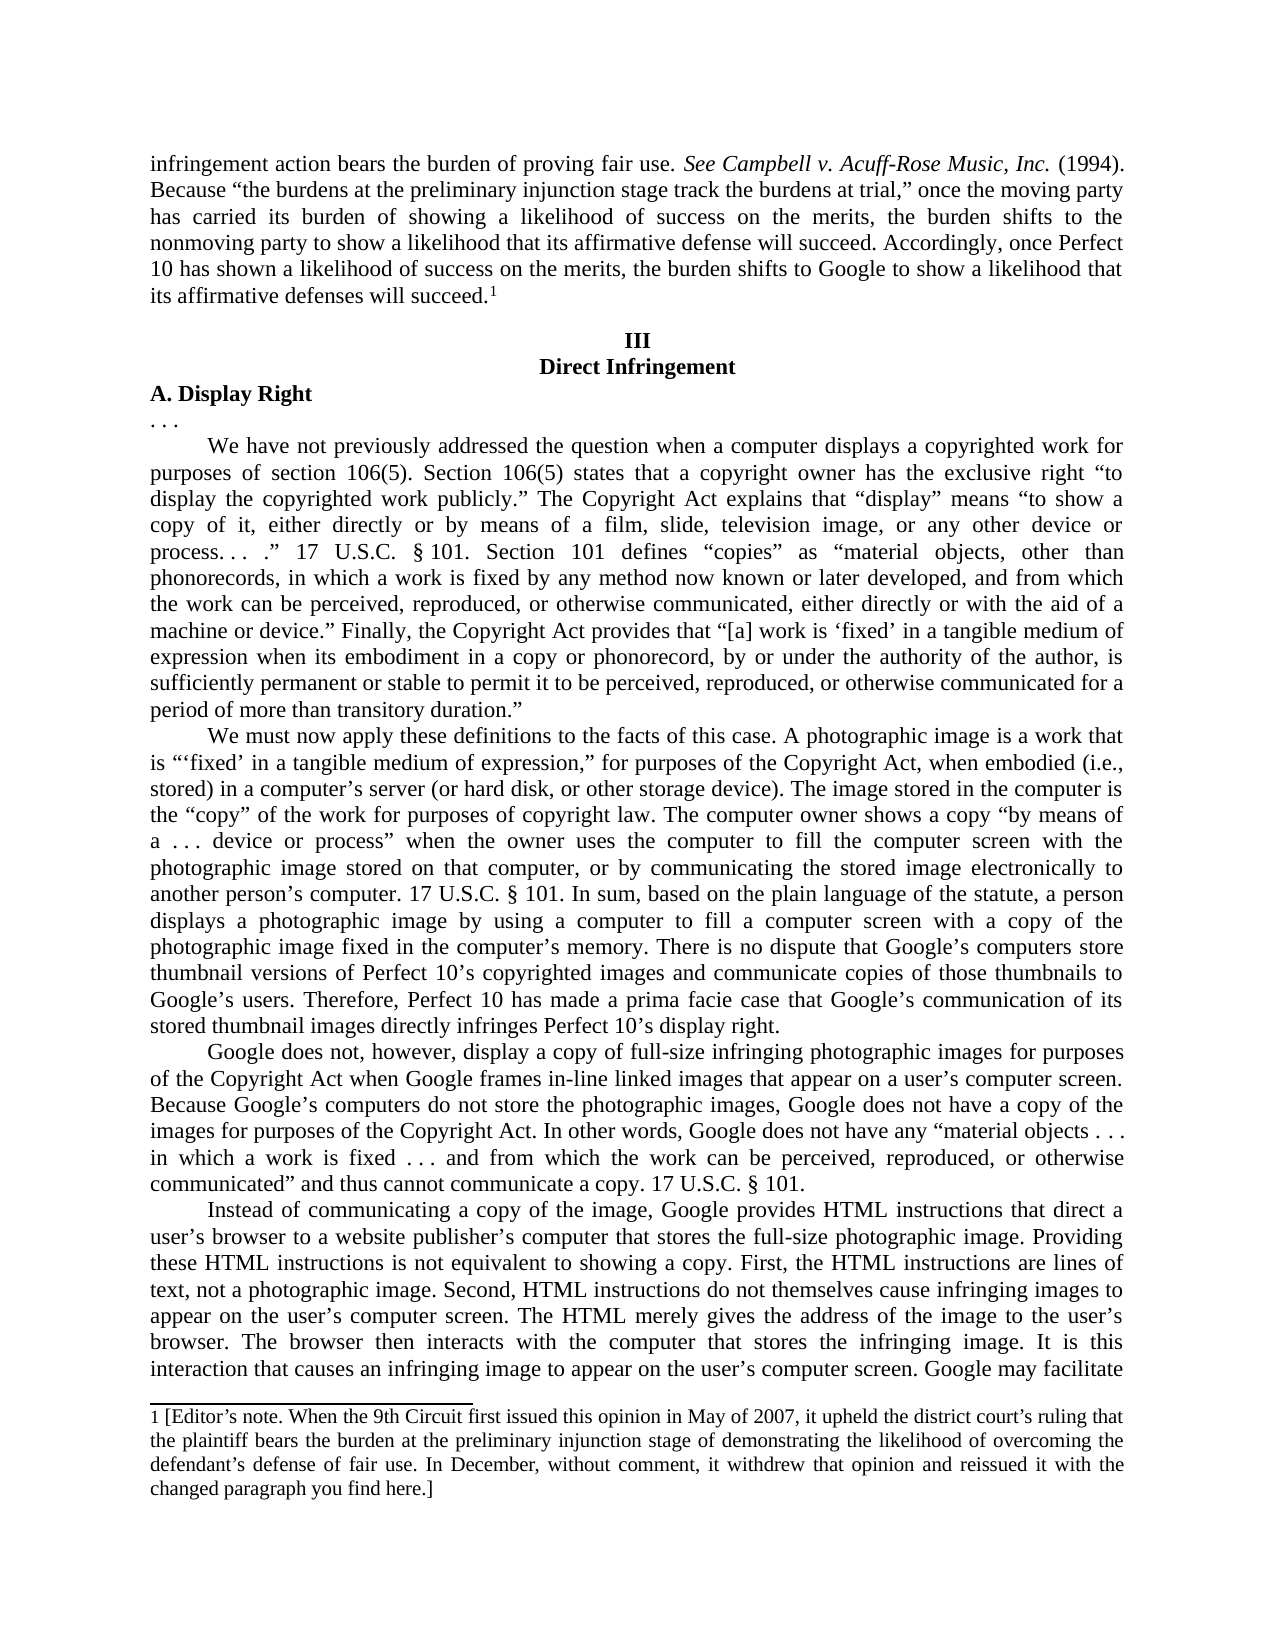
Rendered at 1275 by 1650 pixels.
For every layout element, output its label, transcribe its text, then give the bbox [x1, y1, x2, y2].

text Google does not, however, display a copy of full-size infringing photographic images for purposes of the Copyright Act when Google frames in-line linked images that appear on a user’s computer screen. Because Google’s computers do not store the photographic images, Google does not have a copy of the images for purposes of the Copyright Act. In other words, Google does not have any “material objects . . . in which a work is fixed . . . and from which the work can be perceived, reproduced, or otherwise communicated” and thus cannot communicate a copy. 17 U.S.C. § 101. [150, 1038, 1125, 1197]
text Direct Infringement [150, 353, 1125, 379]
text . . . [150, 406, 1125, 432]
text infringement action bears the burden of proving fair use. See Campbell v. Acuff-Rose Music, Inc. (1994). Because “the burdens at the preliminary injunction stage track the burdens at trial,” once the moving party has carried its burden of showing a likelihood of success on the merits, the burden shifts to the nonmoving party to show a likelihood that its affirmative defense will succeed. Accordingly, once Perfect 10 has shown a likelihood of success on the merits, the burden shifts to Google to show a likelihood that its affirmative defenses will succeed. [150, 150, 1125, 308]
text We have not previously addressed the question when a computer displays a copyrighted work for purposes of section 106(5). Section 106(5) states that a copyright owner has the exclusive right “to display the copyrighted work publicly.” The Copyright Act explains that “display” means “to show a copy of it, either directly or by means of a film, slide, television image, or any other device or process. . . .” 17 U.S.C. § 101. Section 101 defines “copies” as “material objects, other than phonorecords, in which a work is fixed by any method now known or later developed, and from which the work can be perceived, reproduced, or otherwise communicated, either directly or with the aid of a machine or device.” Finally, the Copyright Act provides that “[a] work is ‘fixed’ in a tangible medium of expression when its embodiment in a copy or phonorecord, by or under the authority of the author, is sufficiently permanent or stable to permit it to be perceived, reproduced, or otherwise communicated for a period of more than transitory duration.” [150, 432, 1125, 722]
text We must now apply these definitions to the facts of this case. A photographic image is a work that is “‘fixed’ in a tangible medium of expression,” for purposes of the Copyright Act, when embodied (i.e., stored) in a computer’s server (or hard disk, or other storage device). The image stored in the computer is the “copy” of the work for purposes of copyright law. The computer owner shows a copy “by means of a . . . device or process” when the owner uses the computer to fill the computer screen with the photographic image stored on that computer, or by communicating the stored image electronically to another person’s computer. 17 U.S.C. § 101. In sum, based on the plain language of the statute, a person displays a photographic image by using a computer to fill a computer screen with a copy of the photographic image fixed in the computer’s memory. There is no dispute that Google’s computers store thumbnail versions of Perfect 10’s copyrighted images and communicate copies of those thumbnails to Google’s users. Therefore, Perfect 10 has made a prima facie case that Google’s communication of its stored thumbnail images directly infringes Perfect 10’s display right. [150, 722, 1125, 1038]
text Instead of communicating a copy of the image, Google provides HTML instructions that direct a user’s browser to a website publisher’s computer that stores the full-size photographic image. Providing these HTML instructions is not equivalent to showing a copy. First, the HTML instructions are lines of text, not a photographic image. Second, HTML instructions do not themselves cause infringing images to appear on the user’s computer screen. The HTML merely gives the address of the image to the user’s browser. The browser then interacts with the computer that stores the infringing image. It is this interaction that causes an infringing image to appear on the user’s computer screen. Google may facilitate [150, 1197, 1125, 1381]
text [Editor’s note. When the 9th Circuit first issued this opinion in May of 2007, it upheld the district court’s ruling that the plaintiff bears the burden at the preliminary injunction stage of demonstrating the likelihood of overcoming the defendant’s defense of fair use. In December, without comment, it withdrew that opinion and reissued it with the changed paragraph you find here.] [150, 1404, 1125, 1500]
text III [150, 327, 1125, 353]
text A. Display Right [150, 379, 1125, 406]
